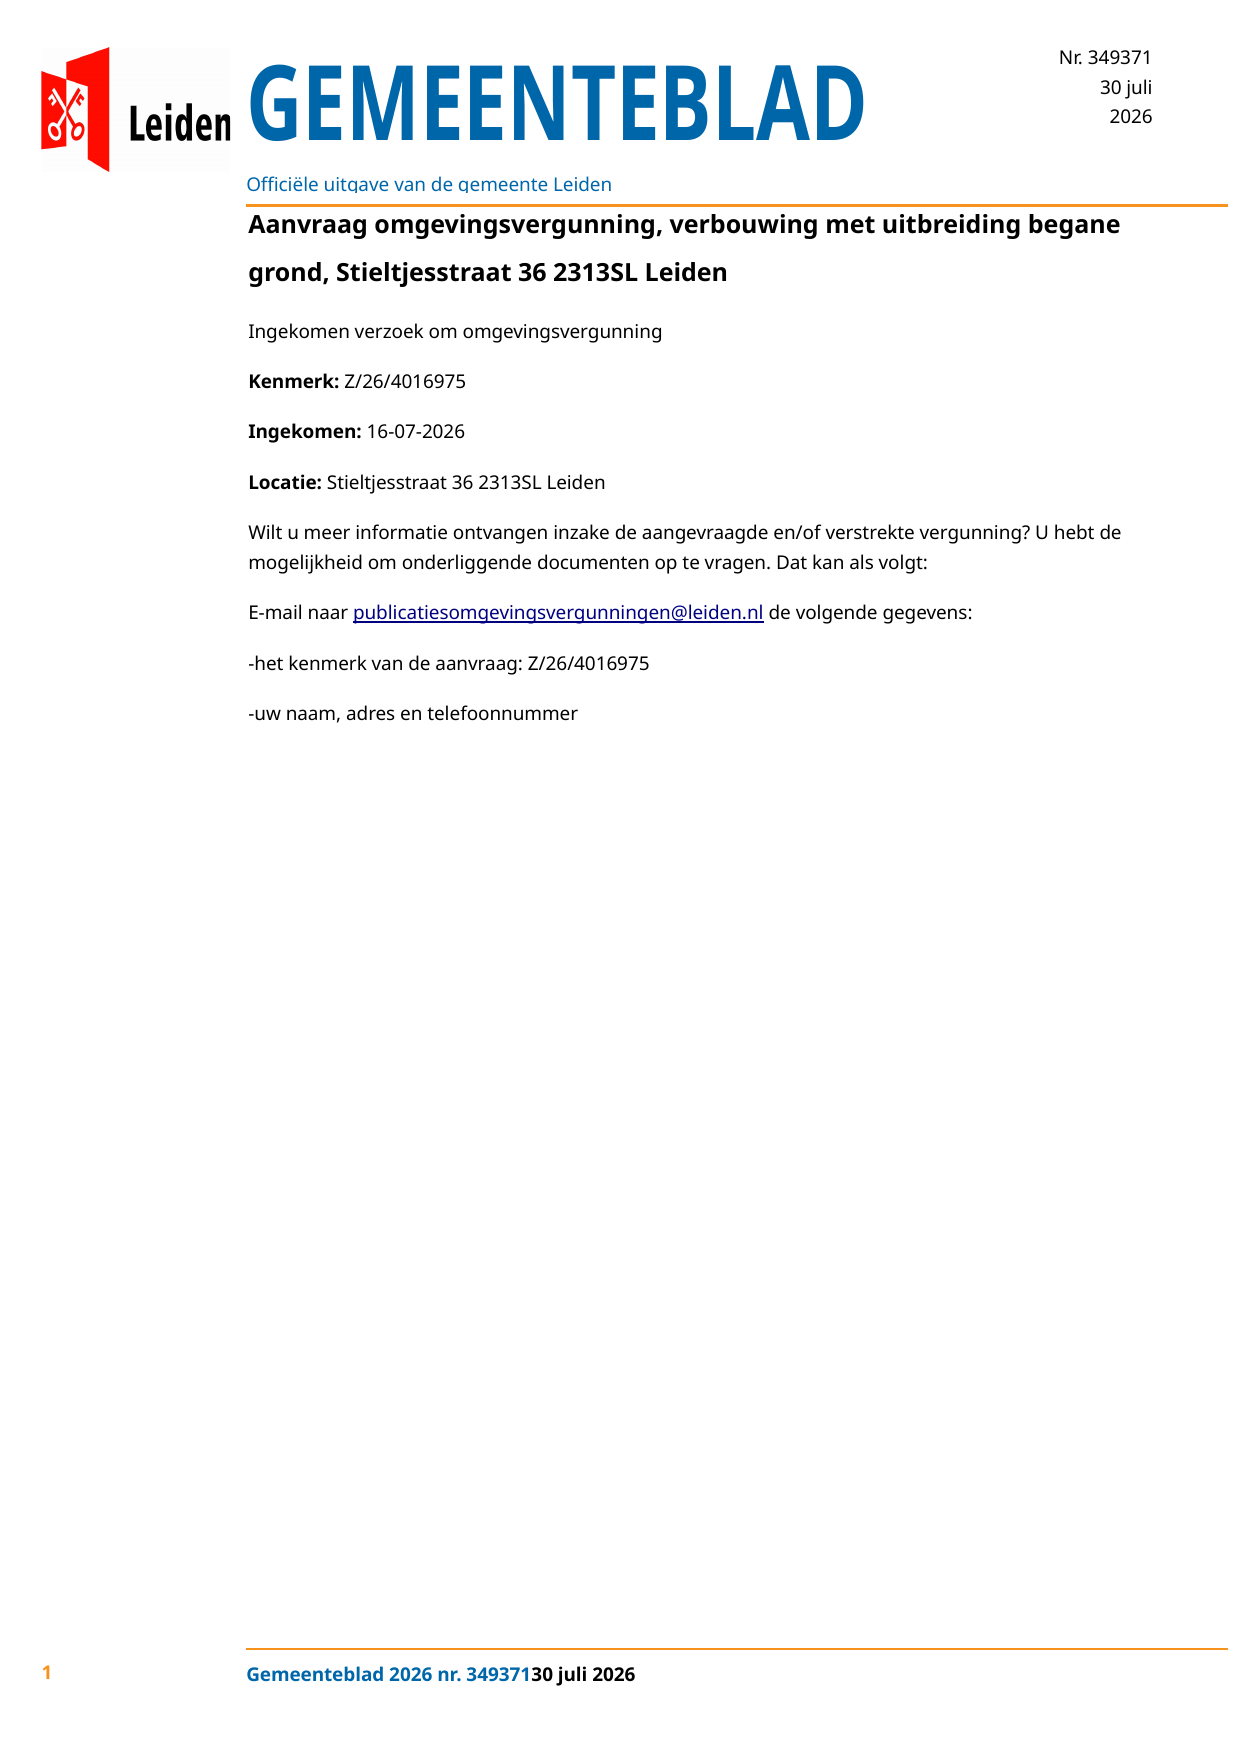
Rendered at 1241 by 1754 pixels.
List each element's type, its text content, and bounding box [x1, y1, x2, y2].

text -uw naam, adres en telefoonnummer [248, 700, 1152, 726]
text -het kenmerk van de aanvraag: Z/26/4016975 [248, 650, 1152, 676]
text Locatie: Stieltjesstraat 36 2313SL Leiden [248, 469, 1152, 495]
text Wilt u meer informatie ontvangen inzake de aangevraagde en/of verstrekte vergunning? U hebt de mogelijkheid om onderliggende documenten op te vragen. Dat kan als volgt: [248, 519, 1152, 575]
text Ingekomen verzoek om omgevingsvergunning [248, 318, 1152, 344]
text Kenmerk: Z/26/4016975 [248, 368, 1152, 394]
text E-mail naar publicatiesomgevingsvergunningen@leiden.nl de volgende gegevens: [248, 599, 1152, 625]
text Aanvraag omgevingsvergunning, verbouwing met uitbreiding begane grond, Stieltjesstraat 36 2313SL Leiden [248, 207, 1152, 288]
picture [41, 47, 231, 172]
text Ingekomen: 16-07-2026 [248, 419, 1152, 444]
